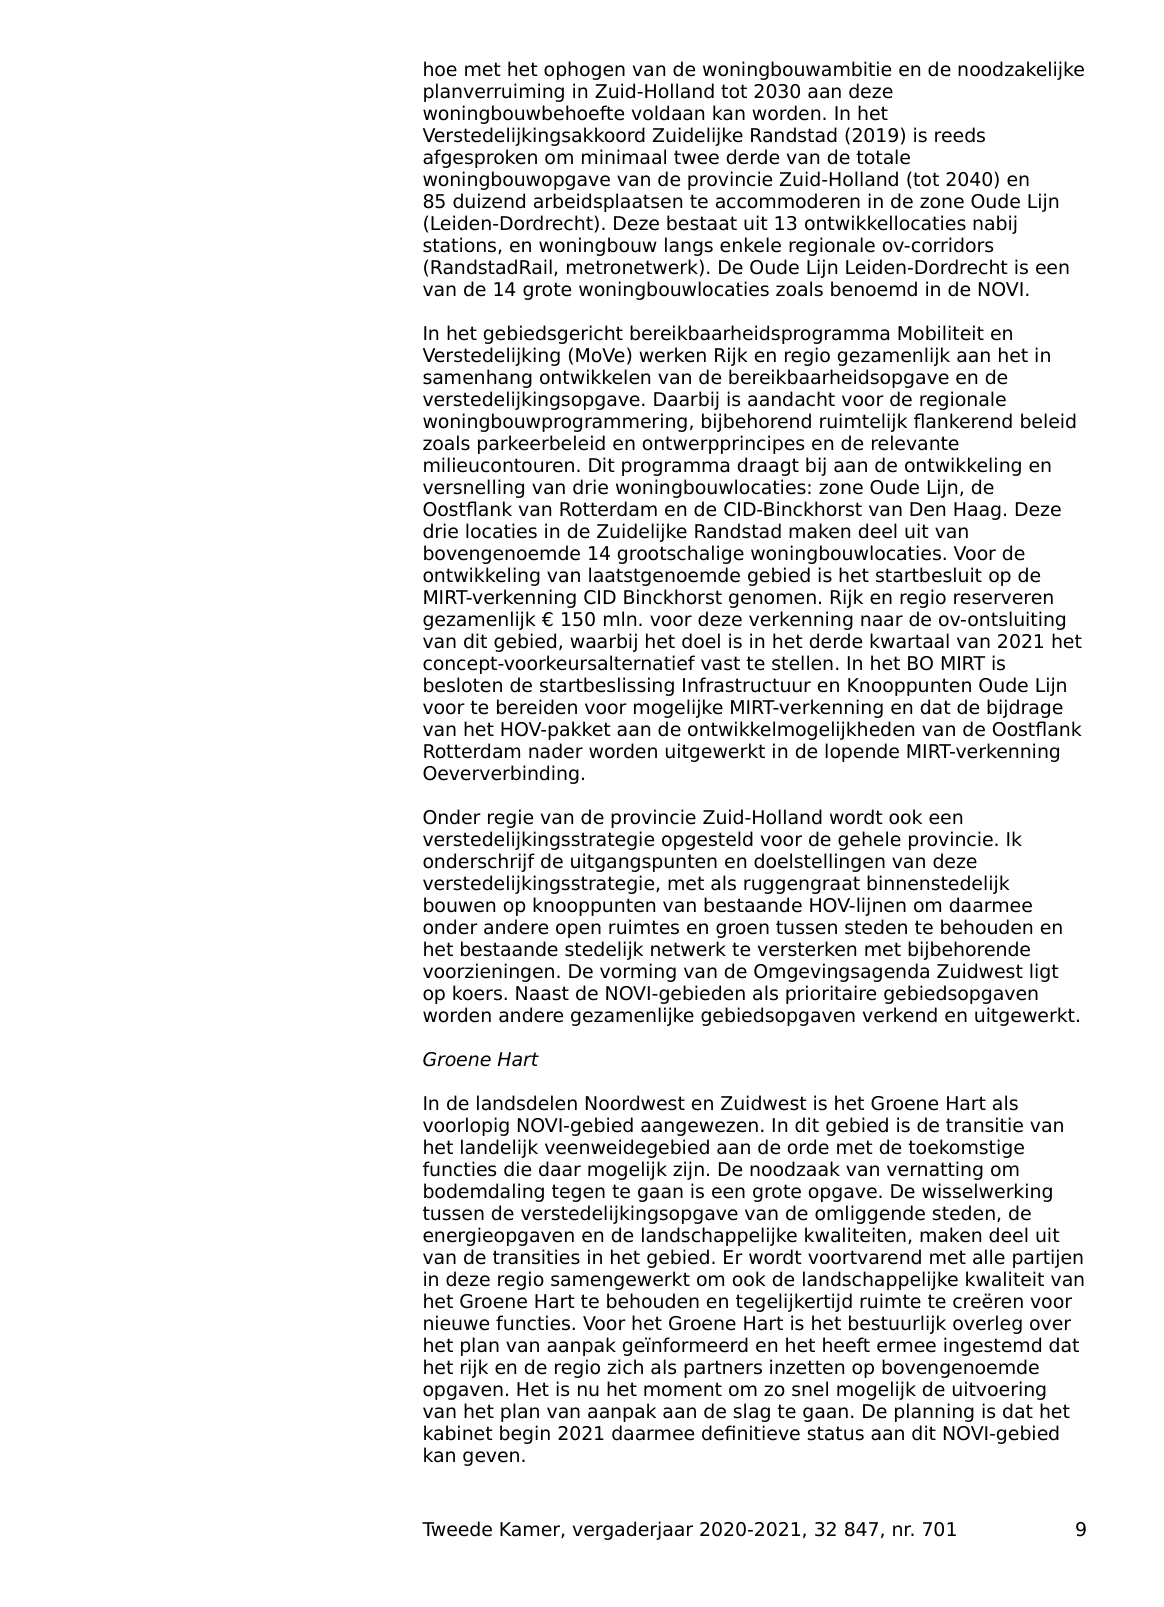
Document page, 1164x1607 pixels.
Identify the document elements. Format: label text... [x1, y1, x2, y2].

text hoe met het ophogen van de woningbouwambitie en de noodzakelijke planverruiming in Zuid-Holland tot 2030 aan deze woningbouwbehoefte voldaan kan worden. In het Verstedelijkingsakkoord Zuidelijke Randstad (2019) is reeds afgesproken om minimaal twee derde van de totale woningbouwopgave van de provincie Zuid-Holland (tot 2040) en 85 duizend arbeidsplaatsen te accommoderen in de zone Oude Lijn (Leiden-Dordrecht). Deze bestaat uit 13 ontwikkellocaties nabij stations, en woningbouw langs enkele regionale ov-corridors (RandstadRail, metronetwerk). De Oude Lijn Leiden-Dordrecht is een van de 14 grote woningbouwlocaties zoals benoemd in de NOVI. [422, 59, 1087, 301]
text In de landsdelen Noordwest en Zuidwest is het Groene Hart als voorlopig NOVI-gebied aangewezen. In dit gebied is de transitie van het landelijk veenweidegebied aan de orde met de toekomstige functies die daar mogelijk zijn. De noodzaak van vernatting om bodemdaling tegen te gaan is een grote opgave. De wisselwerking tussen de verstedelijkingsopgave van de omliggende steden, de energieopgaven en de landschappelijke kwaliteiten, maken deel uit van de transities in het gebied. Er wordt voortvarend met alle partijen in deze regio samengewerkt om ook de landschappelijke kwaliteit van het Groene Hart te behouden en tegelijkertijd ruimte te creëren voor nieuwe functies. Voor het Groene Hart is het bestuurlijk overleg over het plan van aanpak geïnformeerd en het heeft ermee ingestemd dat het rijk en de regio zich als partners inzetten op bovengenoemde opgaven. Het is nu het moment om zo snel mogelijk de uitvoering van het plan van aanpak aan de slag te gaan. De planning is dat het kabinet begin 2021 daarmee definitieve status aan dit NOVI-gebied kan geven. [422, 1093, 1087, 1467]
text Onder regie van de provincie Zuid-Holland wordt ook een verstedelijkingsstrategie opgesteld voor de gehele provincie. Ik onderschrijf de uitgangspunten en doelstellingen van deze verstedelijkingsstrategie, met als ruggengraat binnenstedelijk bouwen op knooppunten van bestaande HOV-lijnen om daarmee onder andere open ruimtes en groen tussen steden te behouden en het bestaande stedelijk netwerk te versterken met bijbehorende voorzieningen. De vorming van de Omgevingsagenda Zuidwest ligt op koers. Naast de NOVI-gebieden als prioritaire gebiedsopgaven worden andere gezamenlijke gebiedsopgaven verkend en uitgewerkt. [422, 807, 1087, 1027]
text In het gebiedsgericht bereikbaarheidsprogramma Mobiliteit en Verstedelijking (MoVe) werken Rijk en regio gezamenlijk aan het in samenhang ontwikkelen van de bereikbaarheidsopgave en de verstedelijkingsopgave. Daarbij is aandacht voor de regionale woningbouwprogrammering, bijbehorend ruimtelijk flankerend beleid zoals parkeerbeleid en ontwerpprincipes en de relevante milieucontouren. Dit programma draagt bij aan de ontwikkeling en versnelling van drie woningbouwlocaties: zone Oude Lijn, de Oostflank van Rotterdam en de CID-Binckhorst van Den Haag. Deze drie locaties in de Zuidelijke Randstad maken deel uit van bovengenoemde 14 grootschalige woningbouwlocaties. Voor de ontwikkeling van laatstgenoemde gebied is het startbesluit op de MIRT-verkenning CID Binckhorst genomen. Rijk en regio reserveren gezamenlijk € 150 mln. voor deze verkenning naar de ov-ontsluiting van dit gebied, waarbij het doel is in het derde kwartaal van 2021 het concept-voorkeursalternatief vast te stellen. In het BO MIRT is besloten de startbeslissing Infrastructuur en Knooppunten Oude Lijn voor te bereiden voor mogelijke MIRT-verkenning en dat de bijdrage van het HOV-pakket aan de ontwikkelmogelijkheden van de Oostflank Rotterdam nader worden uitgewerkt in de lopende MIRT-verkenning Oeververbinding. [422, 323, 1087, 784]
subtitle Groene Hart [422, 1049, 1087, 1071]
